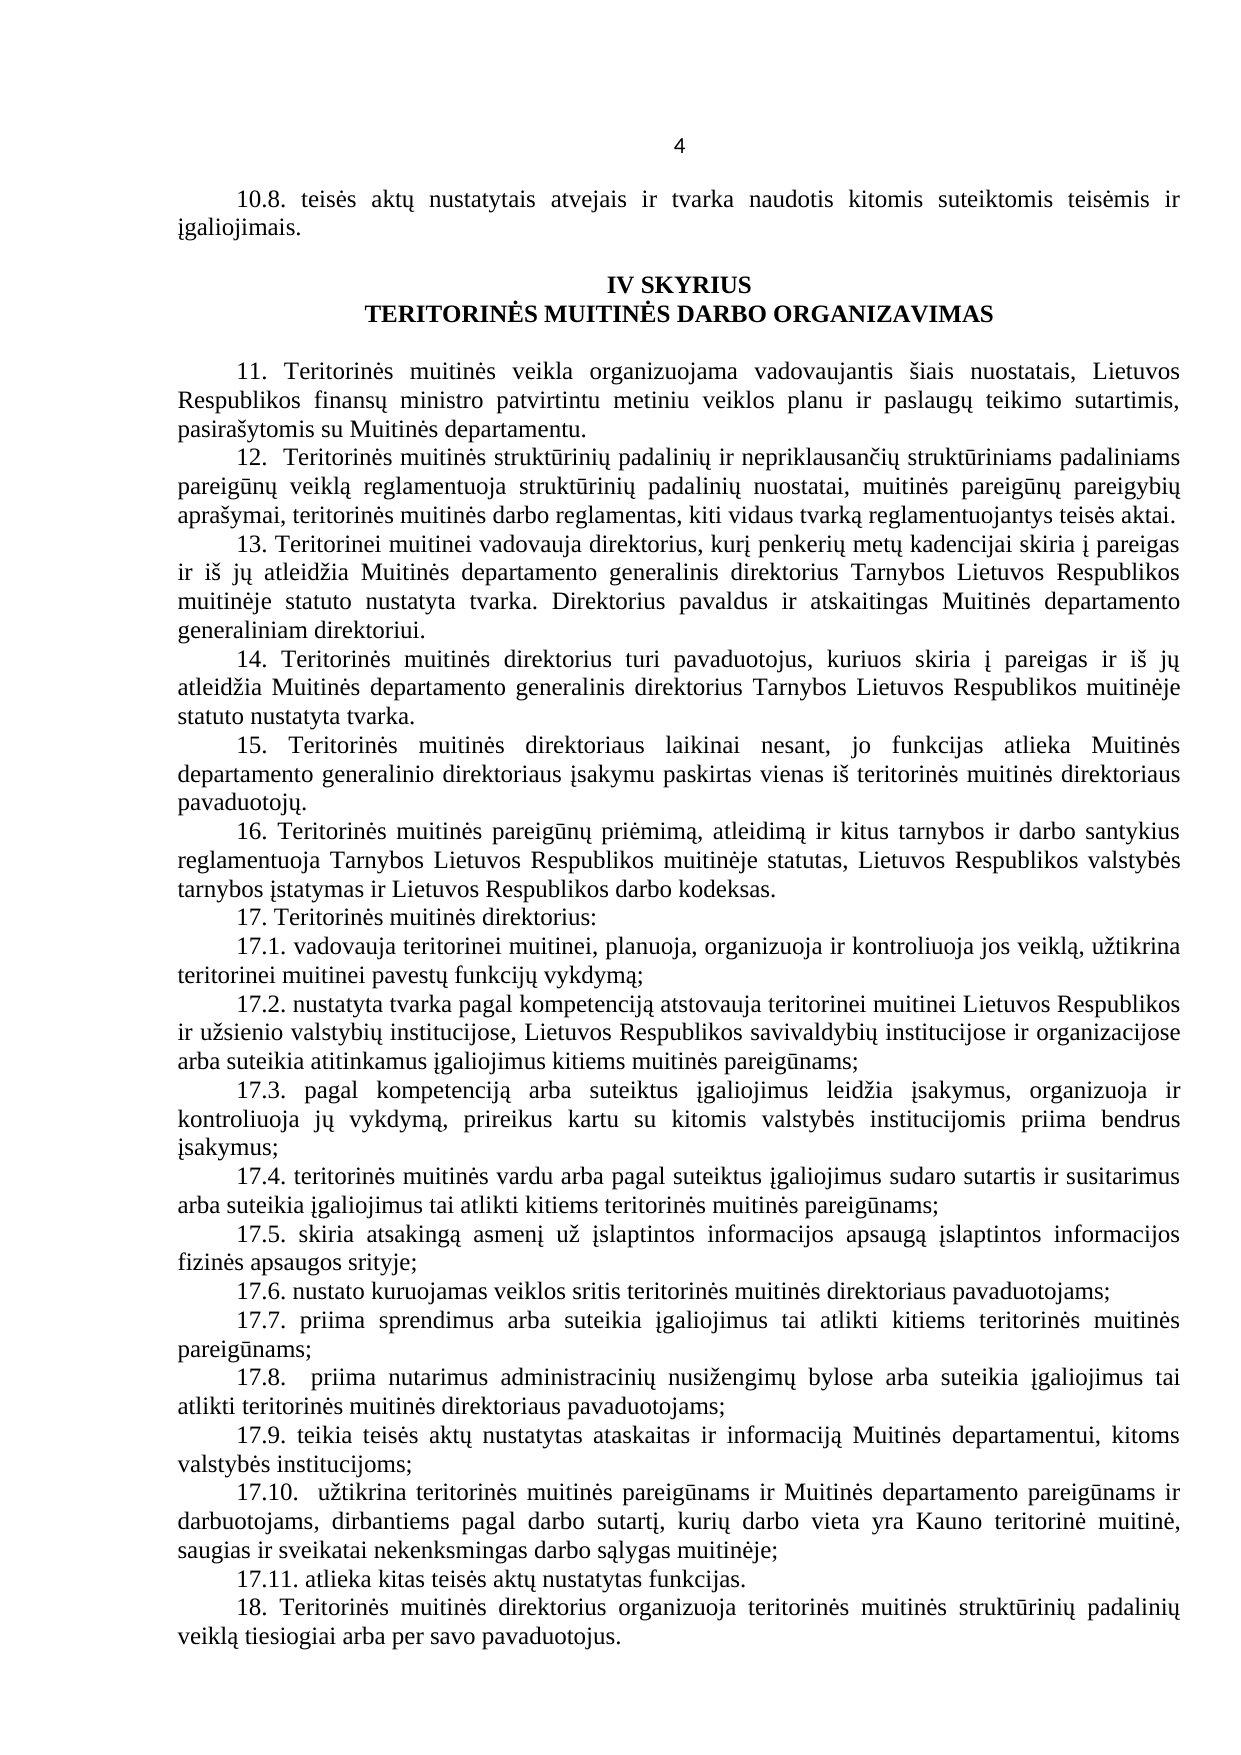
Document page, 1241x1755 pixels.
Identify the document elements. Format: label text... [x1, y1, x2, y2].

text 13. Teritorinei muitinei vadovauja direktorius, kurį penkerių metų kadencijai skiria į pareigas ir iš jų atleidžia Muitinės departamento generalinis direktorius Tarnybos Lietuvos Respublikos muitinėje statuto nustatyta tvarka. Direktorius pavaldus ir atskaitingas Muitinės departamento generaliniam direktoriui. [177, 529, 1181, 644]
text 11. Teritorinės muitinės veikla organizuojama vadovaujantis šiais nuostatais, Lietuvos Respublikos finansų ministro patvirtintu metiniu veiklos planu ir paslaugų teikimo sutartimis, pasirašytomis su Muitinės departamentu. [177, 356, 1181, 442]
text 17.11. atlieka kitas teisės aktų nustatytas funkcijas. [177, 1564, 1181, 1592]
text 17.3. pagal kompetenciją arba suteiktus įgaliojimus leidžia įsakymus, organizuoja ir kontroliuoja jų vykdymą, prireikus kartu su kitomis valstybės institucijomis priima bendrus įsakymus; [177, 1075, 1181, 1161]
text 17.2. nustatyta tvarka pagal kompetenciją atstovauja teritorinei muitinei Lietuvos Respublikos ir užsienio valstybių institucijose, Lietuvos Respublikos savivaldybių institucijose ir organizacijose arba suteikia atitinkamus įgaliojimus kitiems muitinės pareigūnams; [177, 989, 1181, 1075]
text 10.8. teisės aktų nustatytais atvejais ir tvarka naudotis kitomis suteiktomis teisėmis ir įgaliojimais. [177, 184, 1181, 270]
text 17.9. teikia teisės aktų nustatytas ataskaitas ir informaciją Muitinės departamentui, kitoms valstybės institucijoms; [177, 1420, 1181, 1477]
text 17. Teritorinės muitinės direktorius: [177, 902, 1181, 931]
text 17.10. užtikrina teritorinės muitinės pareigūnams ir Muitinės departamento pareigūnams ir darbuotojams, dirbantiems pagal darbo sutartį, kurių darbo vieta yra Kauno teritorinė muitinė, saugias ir sveikatai nekenksmingas darbo sąlygas muitinėje; [177, 1477, 1181, 1564]
text 17.8. priima nutarimus administracinių nusižengimų bylose arba suteikia įgaliojimus tai atlikti teritorinės muitinės direktoriaus pavaduotojams; [177, 1362, 1181, 1420]
text IV SKYRIUS [177, 270, 1181, 299]
text 14. Teritorinės muitinės direktorius turi pavaduotojus, kuriuos skiria į pareigas ir iš jų atleidžia Muitinės departamento generalinis direktorius Tarnybos Lietuvos Respublikos muitinėje statuto nustatyta tvarka. [177, 644, 1181, 730]
text 18. Teritorinės muitinės direktorius organizuoja teritorinės muitinės struktūrinių padalinių veiklą tiesiogiai arba per savo pavaduotojus. [177, 1592, 1181, 1650]
text 17.4. teritorinės muitinės vardu arba pagal suteiktus įgaliojimus sudaro sutartis ir susitarimus arba suteikia įgaliojimus tai atlikti kitiems teritorinės muitinės pareigūnams; [177, 1161, 1181, 1219]
text 16. Teritorinės muitinės pareigūnų priėmimą, atleidimą ir kitus tarnybos ir darbo santykius reglamentuoja Tarnybos Lietuvos Respublikos muitinėje statutas, Lietuvos Respublikos valstybės tarnybos įstatymas ir Lietuvos Respublikos darbo kodeksas. [177, 816, 1181, 902]
text 12. Teritorinės muitinės struktūrinių padalinių ir nepriklausančių struktūriniams padaliniams pareigūnų veiklą reglamentuoja struktūrinių padalinių nuostatai, muitinės pareigūnų pareigybių aprašymai, teritorinės muitinės darbo reglamentas, kiti vidaus tvarką reglamentuojantys teisės aktai. [177, 442, 1181, 529]
text 17.1. vadovauja teritorinei muitinei, planuoja, organizuoja ir kontroliuoja jos veiklą, užtikrina teritorinei muitinei pavestų funkcijų vykdymą; [177, 931, 1181, 989]
text 17.7. priima sprendimus arba suteikia įgaliojimus tai atlikti kitiems teritorinės muitinės pareigūnams; [177, 1305, 1181, 1362]
text TERITORINĖS MUITINĖS DARBO ORGANIZAVIMAS [177, 299, 1181, 327]
text 17.6. nustato kuruojamas veiklos sritis teritorinės muitinės direktoriaus pavaduotojams; [177, 1276, 1181, 1305]
text 17.5. skiria atsakingą asmenį už įslaptintos informacijos apsaugą įslaptintos informacijos fizinės apsaugos srityje; [177, 1219, 1181, 1276]
text 15. Teritorinės muitinės direktoriaus laikinai nesant, jo funkcijas atlieka Muitinės departamento generalinio direktoriaus įsakymu paskirtas vienas iš teritorinės muitinės direktoriaus pavaduotojų. [177, 730, 1181, 816]
